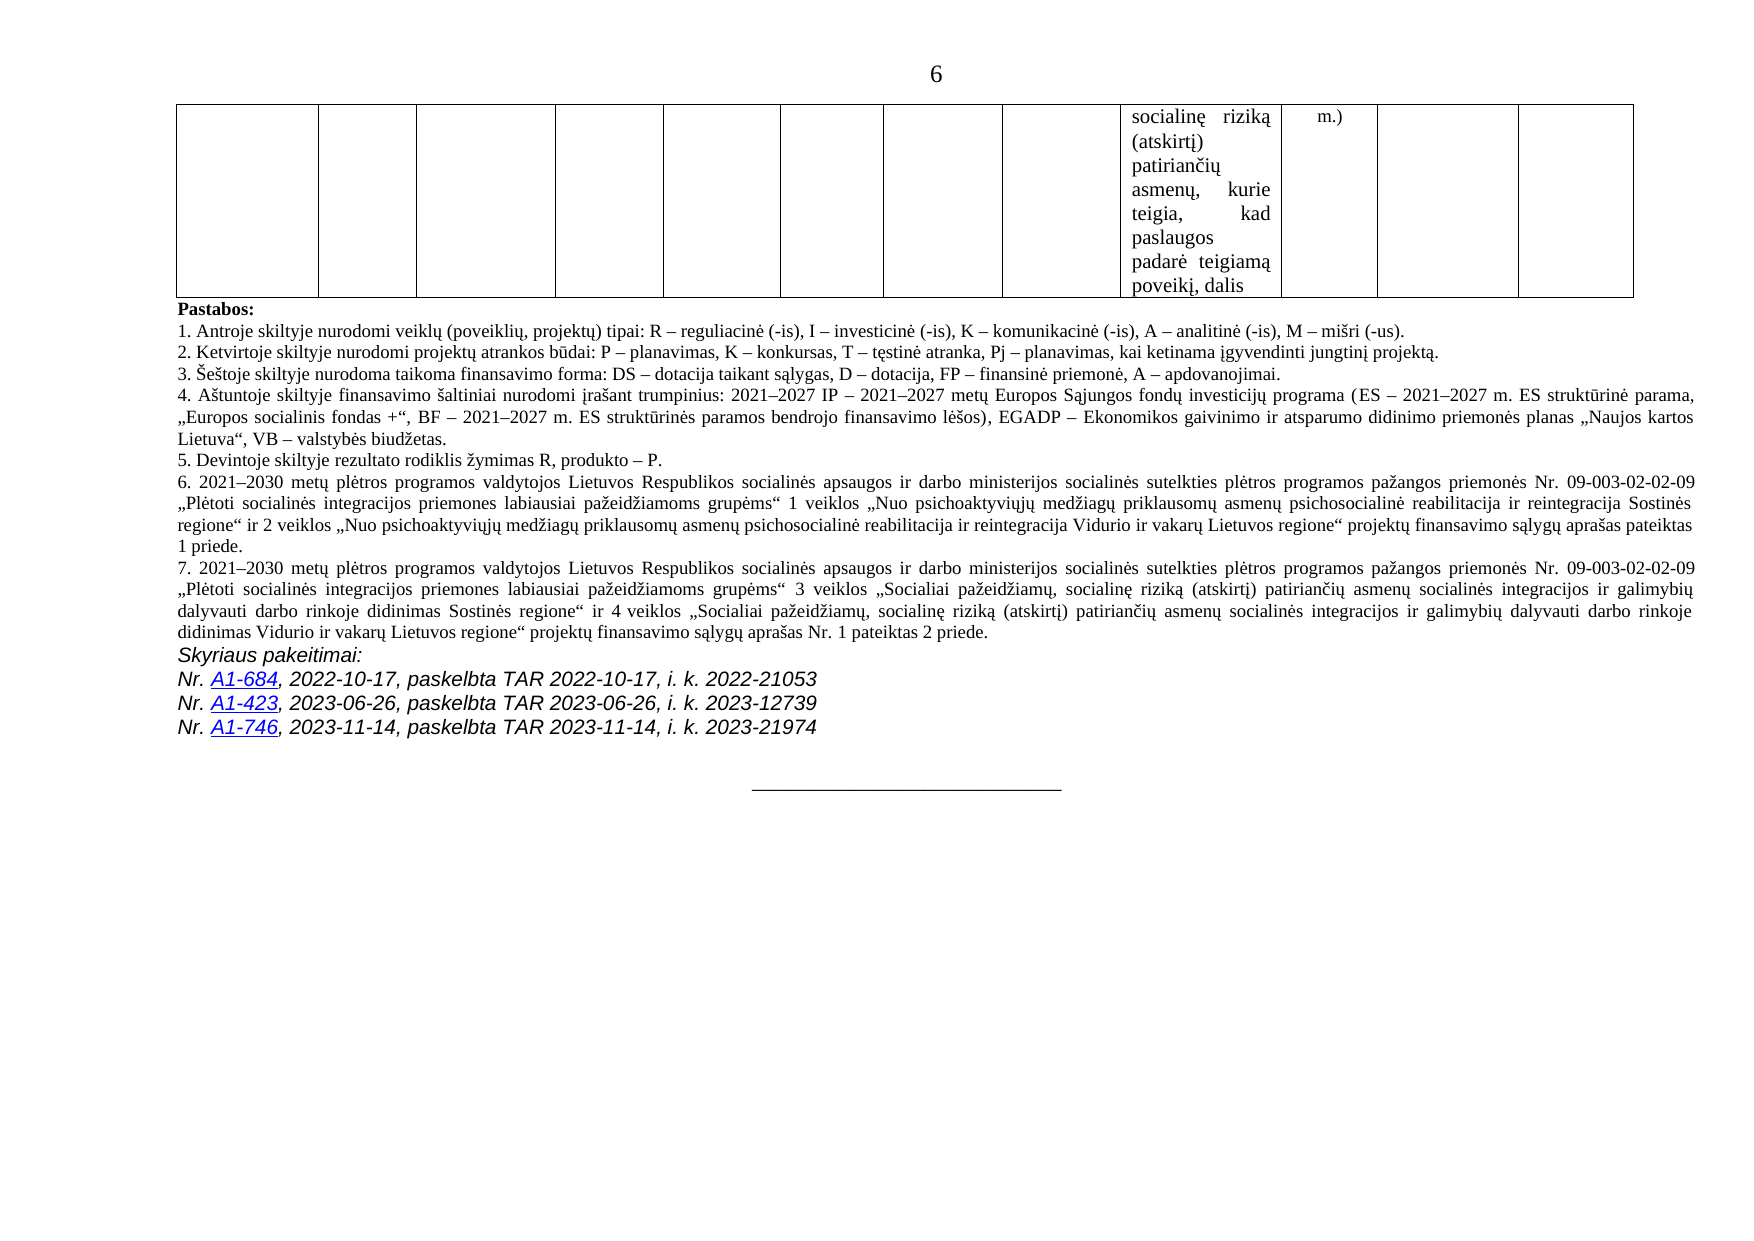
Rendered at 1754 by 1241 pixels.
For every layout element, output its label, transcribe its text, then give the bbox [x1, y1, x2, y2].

text 3. Šeštoje skiltyje nurodoma taikoma finansavimo forma: DS – dotacija taikant sąlygas, D – dotacija, FP – finansinė priemonė, A – apdovanojimai. [177, 363, 1695, 384]
text 2. Ketvirtoje skiltyje nurodomi projektų atrankos būdai: P – planavimas, K – konkursas, T – tęstinė atranka, Pj – planavimas, kai ketinama įgyvendinti jungtinį projektą. [177, 341, 1695, 363]
text 5. Devintoje skiltyje rezultato rodiklis žymimas R, produkto – P. [177, 449, 1695, 471]
table_cell [319, 105, 416, 297]
text Nr. A1-684, 2022-10-17, paskelbta TAR 2022-10-17, i. k. 2022-21053 [177, 667, 1695, 691]
text ___________________________ [59, 768, 1695, 794]
table_cell [781, 105, 883, 297]
table_cell [884, 105, 1002, 297]
text Nr. A1-423, 2023-06-26, paskelbta TAR 2023-06-26, i. k. 2023-12739 [177, 691, 1695, 715]
table_cell [1003, 105, 1120, 297]
text 1. Antroje skiltyje nurodomi veiklų (poveiklių, projektų) tipai: R – reguliacinė (-is), I – investicinė (-is), K – komunikacinė (-is), A – analitinė (-is), M – mišri (-us). [177, 319, 1695, 341]
table_cell m.) [1282, 105, 1377, 297]
table_cell [664, 105, 780, 297]
table_cell socialinę riziką (atskirtį) patiriančių asmenų, kurie teigia, kad paslaugos padarė teigiamą poveikį, dalis [1121, 105, 1281, 297]
table_cell [1378, 105, 1518, 297]
text 4. Aštuntoje skiltyje finansavimo šaltiniai nurodomi įrašant trumpinius: 2021–2027 IP – 2021–2027 metų Europos Sąjungos fondų investicijų programa (ES – 2021–2027 m. ES struktūrinė parama, „Europos socialinis fondas +“, BF – 2021–2027 m. ES struktūrinės paramos bendrojo finansavimo lėšos), EGADP – Ekonomikos gaivinimo ir atsparumo didinimo priemonės planas „Naujos kartos Lietuva“, VB – valstybės biudžetas. [177, 384, 1695, 449]
text 6. 2021–2030 metų plėtros programos valdytojos Lietuvos Respublikos socialinės apsaugos ir darbo ministerijos socialinės sutelkties plėtros programos pažangos priemonės Nr. 09-003-02-02-09 „Plėtoti socialinės integracijos priemones labiausiai pažeidžiamoms grupėms“ 1 veiklos „Nuo psichoaktyviųjų medžiagų priklausomų asmenų psichosocialinė reabilitacija ir reintegracija Sostinės regione“ ir 2 veiklos „Nuo psichoaktyviųjų medžiagų priklausomų asmenų psichosocialinė reabilitacija ir reintegracija Vidurio ir vakarų Lietuvos regione“ projektų finansavimo sąlygų aprašas pateiktas 1 priede. [177, 471, 1695, 557]
table_cell [417, 105, 555, 297]
text Nr. A1-746, 2023-11-14, paskelbta TAR 2023-11-14, i. k. 2023-21974 [177, 715, 1695, 739]
text Skyriaus pakeitimai: [177, 643, 1695, 667]
table_cell [177, 105, 318, 297]
text 7. 2021–2030 metų plėtros programos valdytojos Lietuvos Respublikos socialinės apsaugos ir darbo ministerijos socialinės sutelkties plėtros programos pažangos priemonės Nr. 09-003-02-02-09 „Plėtoti socialinės integracijos priemones labiausiai pažeidžiamoms grupėms“ 3 veiklos „Socialiai pažeidžiamų, socialinę riziką (atskirtį) patiriančių asmenų socialinės integracijos ir galimybių dalyvauti darbo rinkoje didinimas Sostinės regione“ ir 4 veiklos „Socialiai pažeidžiamų, socialinę riziką (atskirtį) patiriančių asmenų socialinės integracijos ir galimybių dalyvauti darbo rinkoje didinimas Vidurio ir vakarų Lietuvos regione“ projektų finansavimo sąlygų aprašas Nr. 1 pateiktas 2 priede. [177, 557, 1695, 643]
table_cell - [1519, 105, 1633, 297]
text Pastabos: [177, 298, 1695, 319]
table_cell [556, 105, 663, 297]
